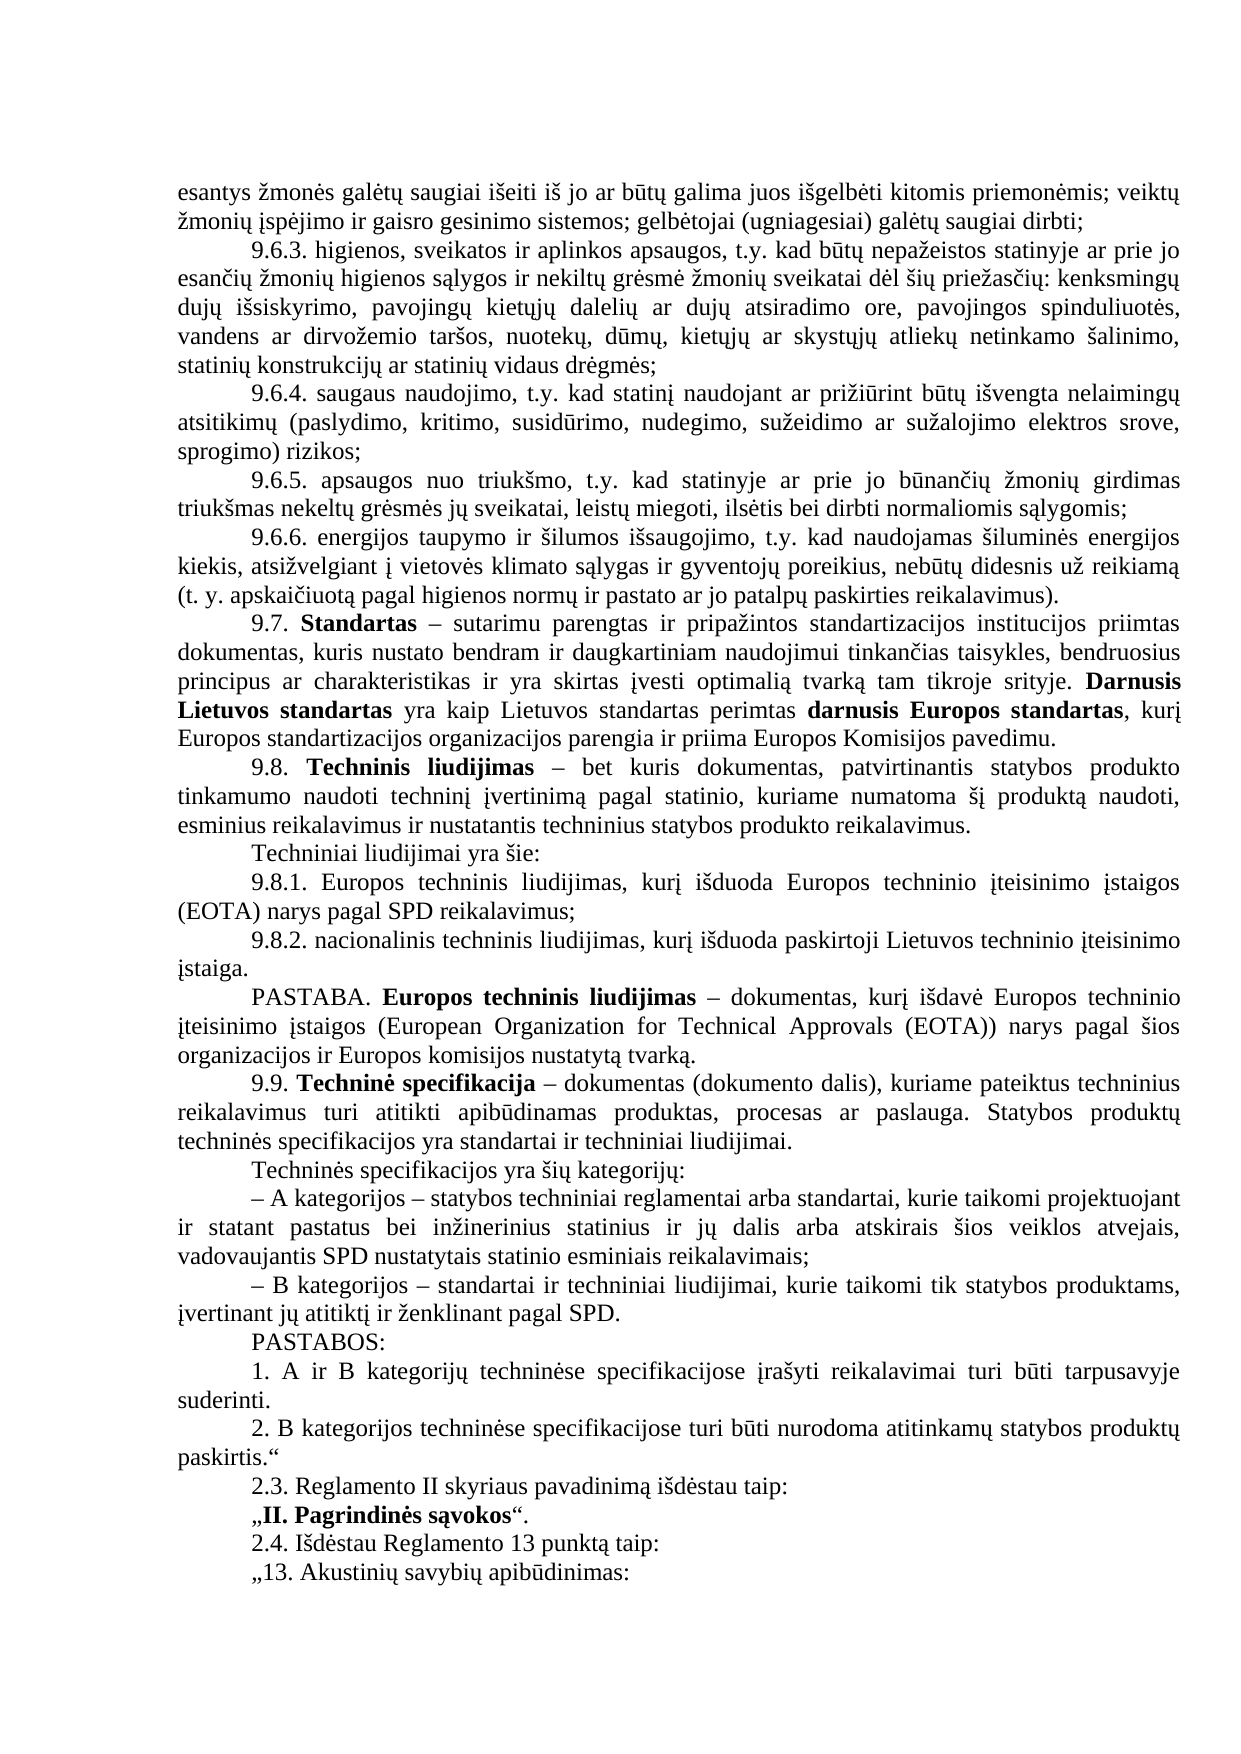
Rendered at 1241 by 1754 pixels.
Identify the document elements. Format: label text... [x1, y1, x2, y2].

text PASTABA. Europos techninis liudijimas – dokumentas, kurį išdavė Europos techninio įteisinimo įstaigos (European Organization for Technical Approvals (EOTA)) narys pagal šios organizacijos ir Europos komisijos nustatytą tvarką. [177, 982, 1181, 1068]
text 9.6.3. higienos, sveikatos ir aplinkos apsaugos, t.y. kad būtų nepažeistos statinyje ar prie jo esančių žmonių higienos sąlygos ir nekiltų grėsmė žmonių sveikatai dėl šių priežasčių: kenksmingų dujų išsiskyrimo, pavojingų kietųjų dalelių ar dujų atsiradimo ore, pavojingos spinduliuotės, vandens ar dirvožemio taršos, nuotekų, dūmų, kietųjų ar skystųjų atliekų netinkamo šalinimo, statinių konstrukcijų ar statinių vidaus drėgmės; [177, 235, 1181, 378]
text 2. B kategorijos techninėse specifikacijose turi būti nurodoma atitinkamų statybos produktų paskirtis.“ [177, 1413, 1181, 1471]
text – A kategorijos – statybos techniniai reglamentai arba standartai, kurie taikomi projektuojant ir statant pastatus bei inžinerinius statinius ir jų dalis arba atskirais šios veiklos atvejais, vadovaujantis SPD nustatytais statinio esminiais reikalavimais; [177, 1183, 1181, 1270]
text esantys žmonės galėtų saugiai išeiti iš jo ar būtų galima juos išgelbėti kitomis priemonėmis; veiktų žmonių įspėjimo ir gaisro gesinimo sistemos; gelbėtojai (ugniagesiai) galėtų saugiai dirbti; [177, 177, 1181, 235]
text 9.8.1. Europos techninis liudijimas, kurį išduoda Europos techninio įteisinimo įstaigos (EOTA) narys pagal SPD reikalavimus; [177, 867, 1181, 925]
text „13. Akustinių savybių apibūdinimas: [177, 1557, 1181, 1586]
text 9.9. Techninė specifikacija – dokumentas (dokumento dalis), kuriame pateiktus techninius reikalavimus turi atitikti apibūdinamas produktas, procesas ar paslauga. Statybos produktų techninės specifikacijos yra standartai ir techniniai liudijimai. [177, 1068, 1181, 1155]
text 9.6.4. saugaus naudojimo, t.y. kad statinį naudojant ar prižiūrint būtų išvengta nelaimingų atsitikimų (paslydimo, kritimo, susidūrimo, nudegimo, sužeidimo ar sužalojimo elektros srove, sprogimo) rizikos; [177, 378, 1181, 465]
text 2.4. Išdėstau Reglamento 13 punktą taip: [177, 1528, 1181, 1557]
text Techninės specifikacijos yra šių kategorijų: [177, 1155, 1181, 1183]
text 2.3. Reglamento II skyriaus pavadinimą išdėstau taip: [177, 1471, 1181, 1500]
text PASTABOS: [177, 1327, 1181, 1356]
text 9.6.5. apsaugos nuo triukšmo, t.y. kad statinyje ar prie jo būnančių žmonių girdimas triukšmas nekeltų grėsmės jų sveikatai, leistų miegoti, ilsėtis bei dirbti normaliomis sąlygomis; [177, 465, 1181, 522]
text 9.7. Standartas – sutarimu parengtas ir pripažintos standartizacijos institucijos priimtas dokumentas, kuris nustato bendram ir daugkartiniam naudojimui tinkančias taisykles, bendruosius principus ar charakteristikas ir yra skirtas įvesti optimalią tvarką tam tikroje srityje. Darnusis Lietuvos standartas yra kaip Lietuvos standartas perimtas darnusis Europos standartas, kurį Europos standartizacijos organizacijos parengia ir priima Europos Komisijos pavedimu. [177, 608, 1181, 752]
text 9.8. Techninis liudijimas – bet kuris dokumentas, patvirtinantis statybos produkto tinkamumo naudoti techninį įvertinimą pagal statinio, kuriame numatoma šį produktą naudoti, esminius reikalavimus ir nustatantis techninius statybos produkto reikalavimus. [177, 752, 1181, 838]
text 9.8.2. nacionalinis techninis liudijimas, kurį išduoda paskirtoji Lietuvos techninio įteisinimo įstaiga. [177, 925, 1181, 982]
text 1. A ir B kategorijų techninėse specifikacijose įrašyti reikalavimai turi būti tarpusavyje suderinti. [177, 1356, 1181, 1413]
text – B kategorijos – standartai ir techniniai liudijimai, kurie taikomi tik statybos produktams, įvertinant jų atitiktį ir ženklinant pagal SPD. [177, 1270, 1181, 1327]
text Techniniai liudijimai yra šie: [177, 838, 1181, 867]
text „II. Pagrindinės sąvokos“. [177, 1500, 1181, 1528]
text 9.6.6. energijos taupymo ir šilumos išsaugojimo, t.y. kad naudojamas šiluminės energijos kiekis, atsižvelgiant į vietovės klimato sąlygas ir gyventojų poreikius, nebūtų didesnis už reikiamą (t. y. apskaičiuotą pagal higienos normų ir pastato ar jo patalpų paskirties reikalavimus). [177, 522, 1181, 608]
